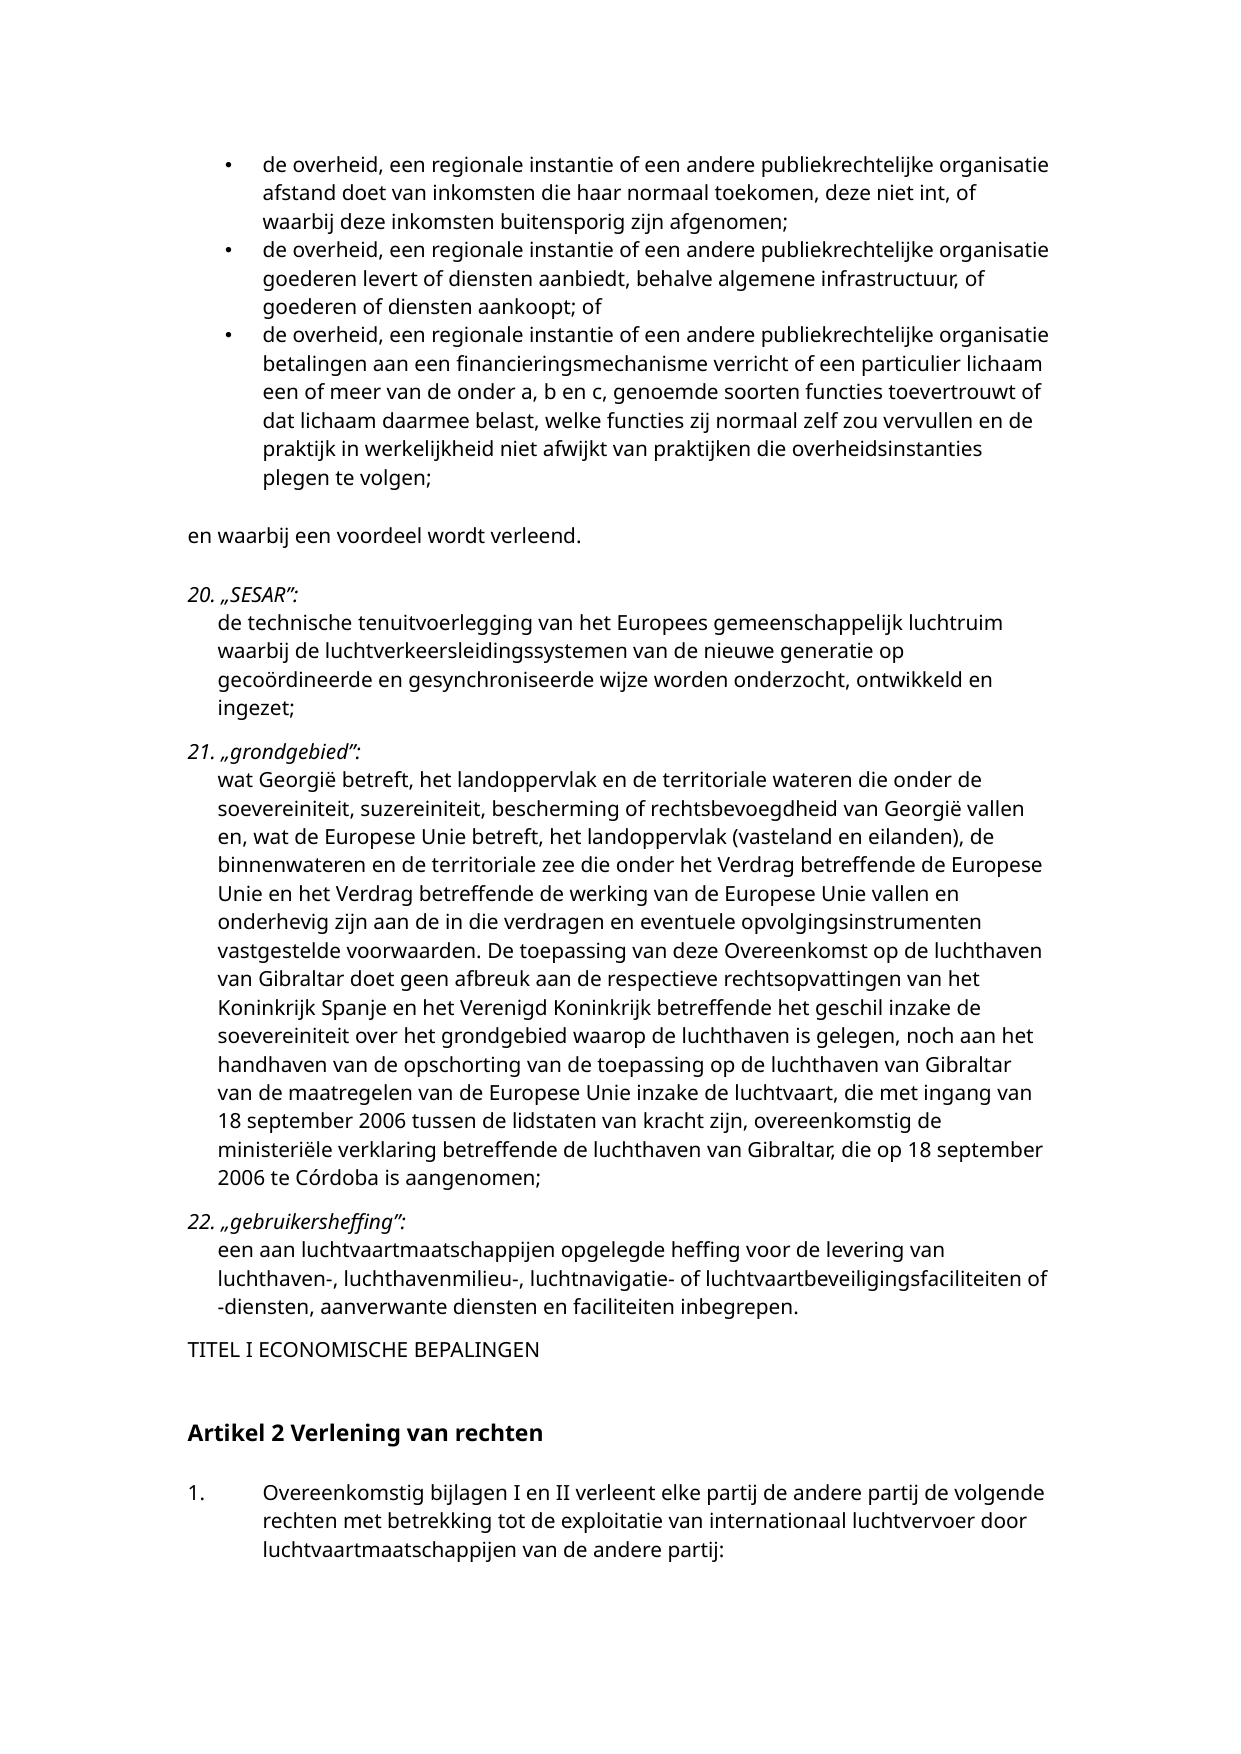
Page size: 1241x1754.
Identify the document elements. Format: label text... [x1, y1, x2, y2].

text 21. „grondgebied”: [187, 737, 1053, 765]
list de overheid, een regionale instantie of een andere publiekrechtelijke organisatie betalingen aan een financieringsmechanisme verricht of een particulier lichaam een of meer van de onder a, b en c, genoemde soorten functies toevertrouwt of dat lichaam daarmee belast, welke functies zij normaal zelf zou vervullen en de praktijk in werkelijkheid niet afwijkt van praktijken die overheidsinstanties plegen te volgen; [225, 321, 1053, 491]
text 22. „gebruikersheffing”: [187, 1207, 1053, 1235]
text de technische tenuitvoerlegging van het Europees gemeenschappelijk luchtruim waarbij de luchtverkeersleidingssystemen van de nieuwe generatie op gecoördineerde en gesynchroniseerde wijze worden onderzocht, ontwikkeld en ingezet; [217, 608, 1053, 722]
text 20. „SESAR”: [187, 580, 1053, 608]
list de overheid, een regionale instantie of een andere publiekrechtelijke organisatie afstand doet van inkomsten die haar normaal toekomen, deze niet int, of waarbij deze inkomsten buitensporig zijn afgenomen; [225, 150, 1053, 235]
list de overheid, een regionale instantie of een andere publiekrechtelijke organisatie goederen levert of diensten aanbiedt, behalve algemene infrastructuur, of goederen of diensten aankoopt; of [225, 235, 1053, 321]
text en waarbij een voordeel wordt verleend. [187, 521, 1053, 550]
text wat Georgië betreft, het landoppervlak en de territoriale wateren die onder de soevereiniteit, suzereiniteit, bescherming of rechtsbevoegdheid van Georgië vallen en, wat de Europese Unie betreft, het landoppervlak (vasteland en eilanden), de binnenwateren en de territoriale zee die onder het Verdrag betreffende de Europese Unie en het Verdrag betreffende de werking van de Europese Unie vallen en onderhevig zijn aan de in die verdragen en eventuele opvolgingsinstrumenten vastgestelde voorwaarden. De toepassing van deze Overeenkomst op de luchthaven van Gibraltar doet geen afbreuk aan de respectieve rechtsopvattingen van het Koninkrijk Spanje en het Verenigd Koninkrijk betreffende het geschil inzake de soevereiniteit over het grondgebied waarop de luchthaven is gelegen, noch aan het handhaven van de opschorting van de toepassing op de luchthaven van Gibraltar van de maatregelen van de Europese Unie inzake de luchtvaart, die met ingang van 18 september 2006 tussen de lidstaten van kracht zijn, overeenkomstig de ministeriële verklaring betreffende de luchthaven van Gibraltar, die op 18 september 2006 te Córdoba is aangenomen; [217, 765, 1053, 1192]
subtitle TITEL I ECONOMISCHE BEPALINGEN [187, 1336, 1053, 1364]
text een aan luchtvaartmaatschappijen opgelegde heffing voor de levering van luchthaven-, luchthavenmilieu-, luchtnavigatie- of luchtvaartbeveiligingsfaciliteiten of -diensten, aanverwante diensten en faciliteiten inbegrepen. [217, 1235, 1053, 1321]
list Overeenkomstig bijlagen I en II verleent elke partij de andere partij de volgende rechten met betrekking tot de exploitatie van internationaal luchtvervoer door luchtvaartmaatschappijen van de andere partij: [187, 1478, 1053, 1563]
subtitle Artikel 2 Verlening van rechten [187, 1417, 1053, 1448]
